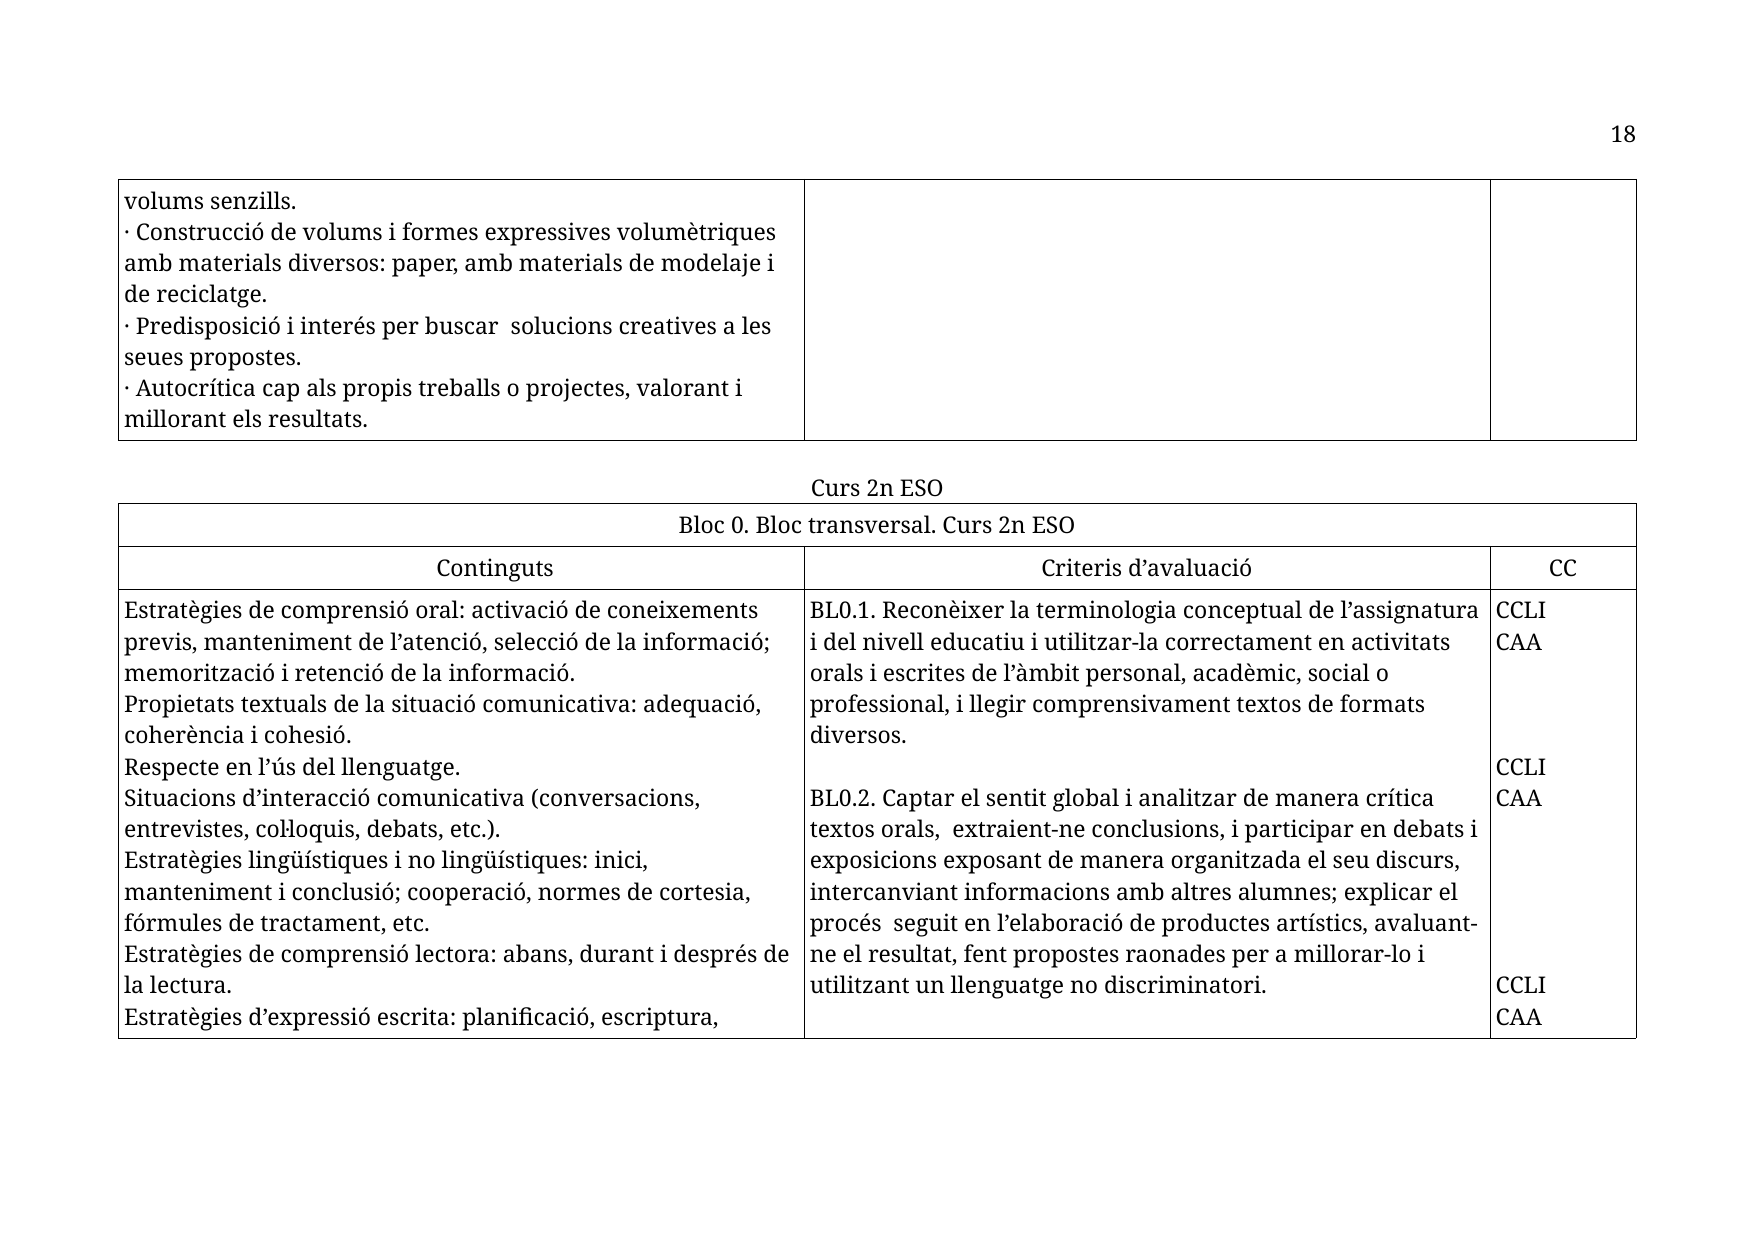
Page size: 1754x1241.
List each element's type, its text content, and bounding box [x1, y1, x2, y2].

table_cell CCLI CAA CCLI CAA CCLI CAA [1491, 590, 1636, 1038]
table_cell [805, 180, 1490, 440]
table_header Bloc 0. Bloc transversal. Curs 2n ESO [119, 504, 1636, 546]
table_cell BL0.1. Reconèixer la terminologia conceptual de l’assignatura i del nivell educatiu i utilitzar-la correctament en activitats orals i escrites de l’àmbit personal, acadèmic, social o professional, i llegir comprensivament textos de formats diversos. BL0.2. Captar el sentit global i analitzar de manera crítica textos orals, extraient-ne conclusions, i participar en debats i exposicions exposant de manera organitzada el seu discurs, intercanviant informacions amb altres alumnes; explicar el procés seguit en l’elaboració de productes artístics, avaluant-ne el resultat, fent propostes raonades per a millorar-lo i utilitzant un llenguatge no discriminatori. [805, 590, 1490, 1038]
table_cell CC [1491, 547, 1636, 589]
table_cell Estratègies de comprensió oral: activació de coneixements previs, manteniment de l’atenció, selecció de la informació; memorització i retenció de la informació. Propietats textuals de la situació comunicativa: adequació, coherència i cohesió. Respecte en l’ús del llenguatge. Situacions d’interacció comunicativa (conversacions, entrevistes, col·loquis, debats, etc.). Estratègies lingüístiques i no lingüístiques: inici, manteniment i conclusió; cooperació, normes de cortesia, fórmules de tractament, etc. Estratègies de comprensió lectora: abans, durant i després de la lectura. Estratègies d’expressió escrita: planificació, escriptura, [119, 590, 804, 1038]
table_cell [1491, 180, 1636, 440]
table_cell Criteris d’avaluació [805, 547, 1490, 589]
subtitle Curs 2n ESO [118, 472, 1636, 503]
table_cell volums senzills. · Construcció de volums i formes expressives volumètriques amb materials diversos: paper, amb materials de modelaje i de reciclatge. · Predisposició i interés per buscar solucions creatives a les seues propostes. · Autocrítica cap als propis treballs o projectes, valorant i millorant els resultats. [119, 180, 804, 440]
table_cell Continguts [119, 547, 804, 589]
